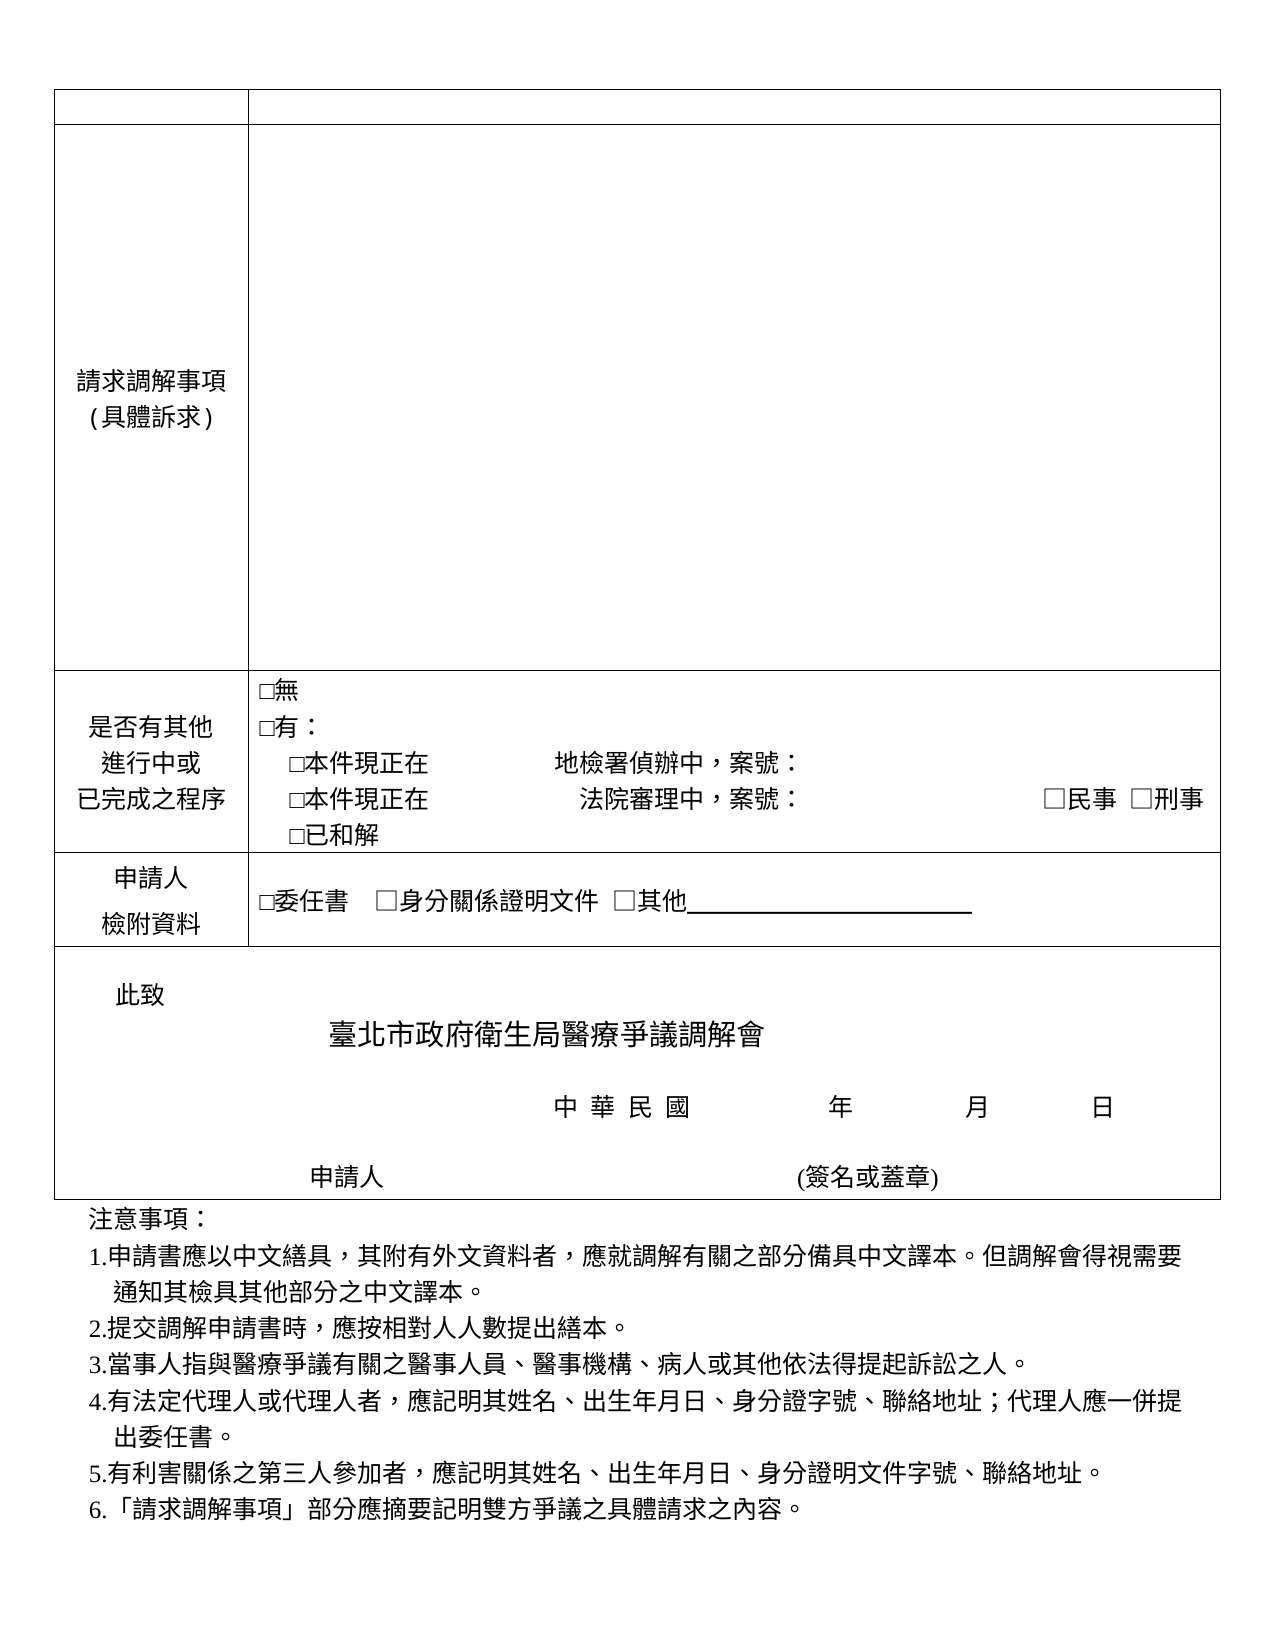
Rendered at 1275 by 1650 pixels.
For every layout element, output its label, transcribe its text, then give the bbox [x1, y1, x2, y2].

table_cell □委任書 □身分關係證明文件 □其他___________________ [249, 853, 1220, 946]
table_cell □無 □有： □本件現正在 地檢署偵辦中，案號： □本件現正在 法院審理中，案號： □民事 □刑事 □已和解 [249, 671, 1220, 852]
text 6.「請求調解事項」部分應摘要記明雙方爭議之具體請求之內容。 [89, 1490, 1186, 1526]
table_cell 此致 臺北市政府衛生局醫療爭議調解會 中 華 民 國 年 月 日 申請人 (簽名或蓋章) [55, 947, 1220, 1199]
table_cell [249, 90, 1220, 124]
text 3.當事人指與醫療爭議有關之醫事人員、醫事機構、病人或其他依法得提起訴訟之人。 [89, 1345, 1186, 1381]
table_cell 是否有其他 進行中或 已完成之程序 [55, 671, 248, 852]
text 4.有法定代理人或代理人者，應記明其姓名、出生年月日、身分證字號、聯絡地址；代理人應一併提出委任書。 [89, 1381, 1186, 1453]
table_cell 申請人 檢附資料 [55, 853, 248, 946]
table_cell [55, 90, 248, 124]
text 注意事項： [89, 1200, 1186, 1236]
text 5.有利害關係之第三人參加者，應記明其姓名、出生年月日、身分證明文件字號、聯絡地址。 [89, 1453, 1186, 1490]
table_cell [249, 125, 1220, 670]
text 1.申請書應以中文繕具，其附有外文資料者，應就調解有關之部分備具中文譯本。但調解會得視需要通知其檢具其他部分之中文譯本。 [89, 1236, 1186, 1308]
table_cell 請求調解事項 (具體訴求) [55, 125, 248, 670]
text 2.提交調解申請書時，應按相對人人數提出繕本。 [89, 1308, 1186, 1345]
